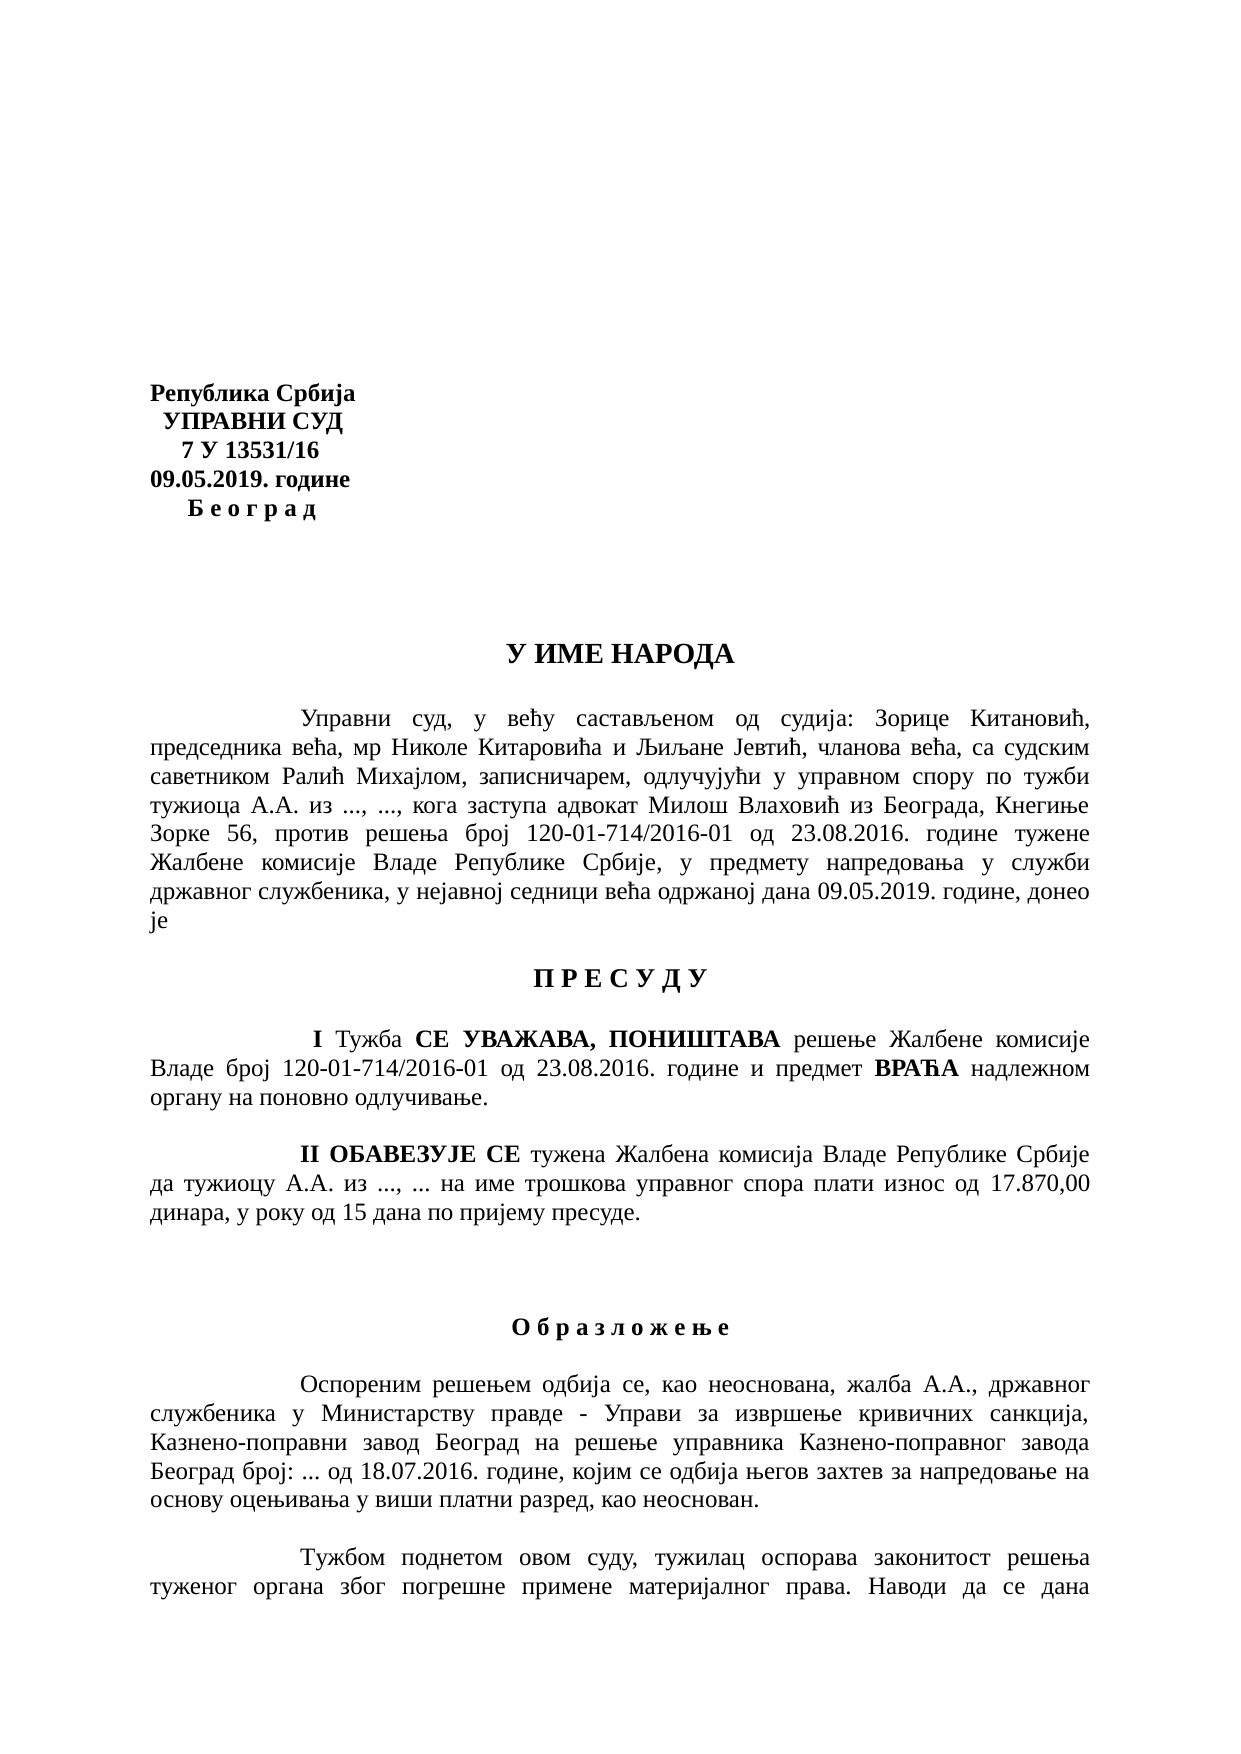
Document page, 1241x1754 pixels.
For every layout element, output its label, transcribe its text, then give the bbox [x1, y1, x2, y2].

text Управни суд, у већу састављеном од судија: Зорице Китановић, председника већа, мр Николе Китаровића и Љиљане Јевтић, чланова већа, са судским саветником Ралић Михајлом, записничарем, одлучујући у управном спору по тужби тужиоца А.А. из ..., ..., кога заступа адвокат Милош Влаховић из Београда, Кнегиње Зорке 56, против решења број 120-01-714/2016-01 од 23.08.2016. године тужене Жалбене комисије Владе Републике Србије, у предмету напредовања у служби државног службеника, у нејавној седници већа одржаној дана 09.05.2019. године, донео је [150, 703, 1090, 933]
text I Тужба СЕ УВАЖАВА, ПОНИШТАВА решење Жалбене комисије Владе број 120-01-714/2016-01 од 23.08.2016. године и предмет ВРАЋА надлежном органу на поновно одлучивање. [150, 1024, 1090, 1111]
text 09.05.2019. године [150, 464, 1090, 493]
text УПРАВНИ СУД [150, 406, 1090, 435]
text У ИМЕ НАРОДА [150, 636, 1090, 670]
text Б е о г р а д [150, 493, 1090, 521]
text Тужбом поднетом овом суду, тужилац оспорава законитост решења туженог органа због погрешне примене материјалног права. Наводи да се дана [150, 1542, 1090, 1599]
text О б р а з л о ж е њ е [150, 1312, 1090, 1341]
text П Р Е С У Д У [150, 962, 1090, 993]
text 7 У 13531/16 [150, 435, 1090, 464]
text Оспореним решењем одбија се, као неоснована, жалба А.А., државног службеника у Министарству правде - Управи за извршење кривичних санкција, Казнено-поправни завод Београд на решење управника Казнено-поправног завода Београд број: ... од 18.07.2016. године, којим се одбија његов захтев за напредовање на основу оцењивања у виши платни разред, као неоснован. [150, 1369, 1090, 1513]
text II ОБАВЕЗУЈЕ СЕ тужена Жалбена комисија Владе Републике Србије да тужиоцу А.А. из ..., ... на име трошкова управног спора плати износ од 17.870,00 динара, у року од 15 дана по пријему пресуде. [150, 1139, 1090, 1226]
text Република Србија [150, 378, 1090, 406]
